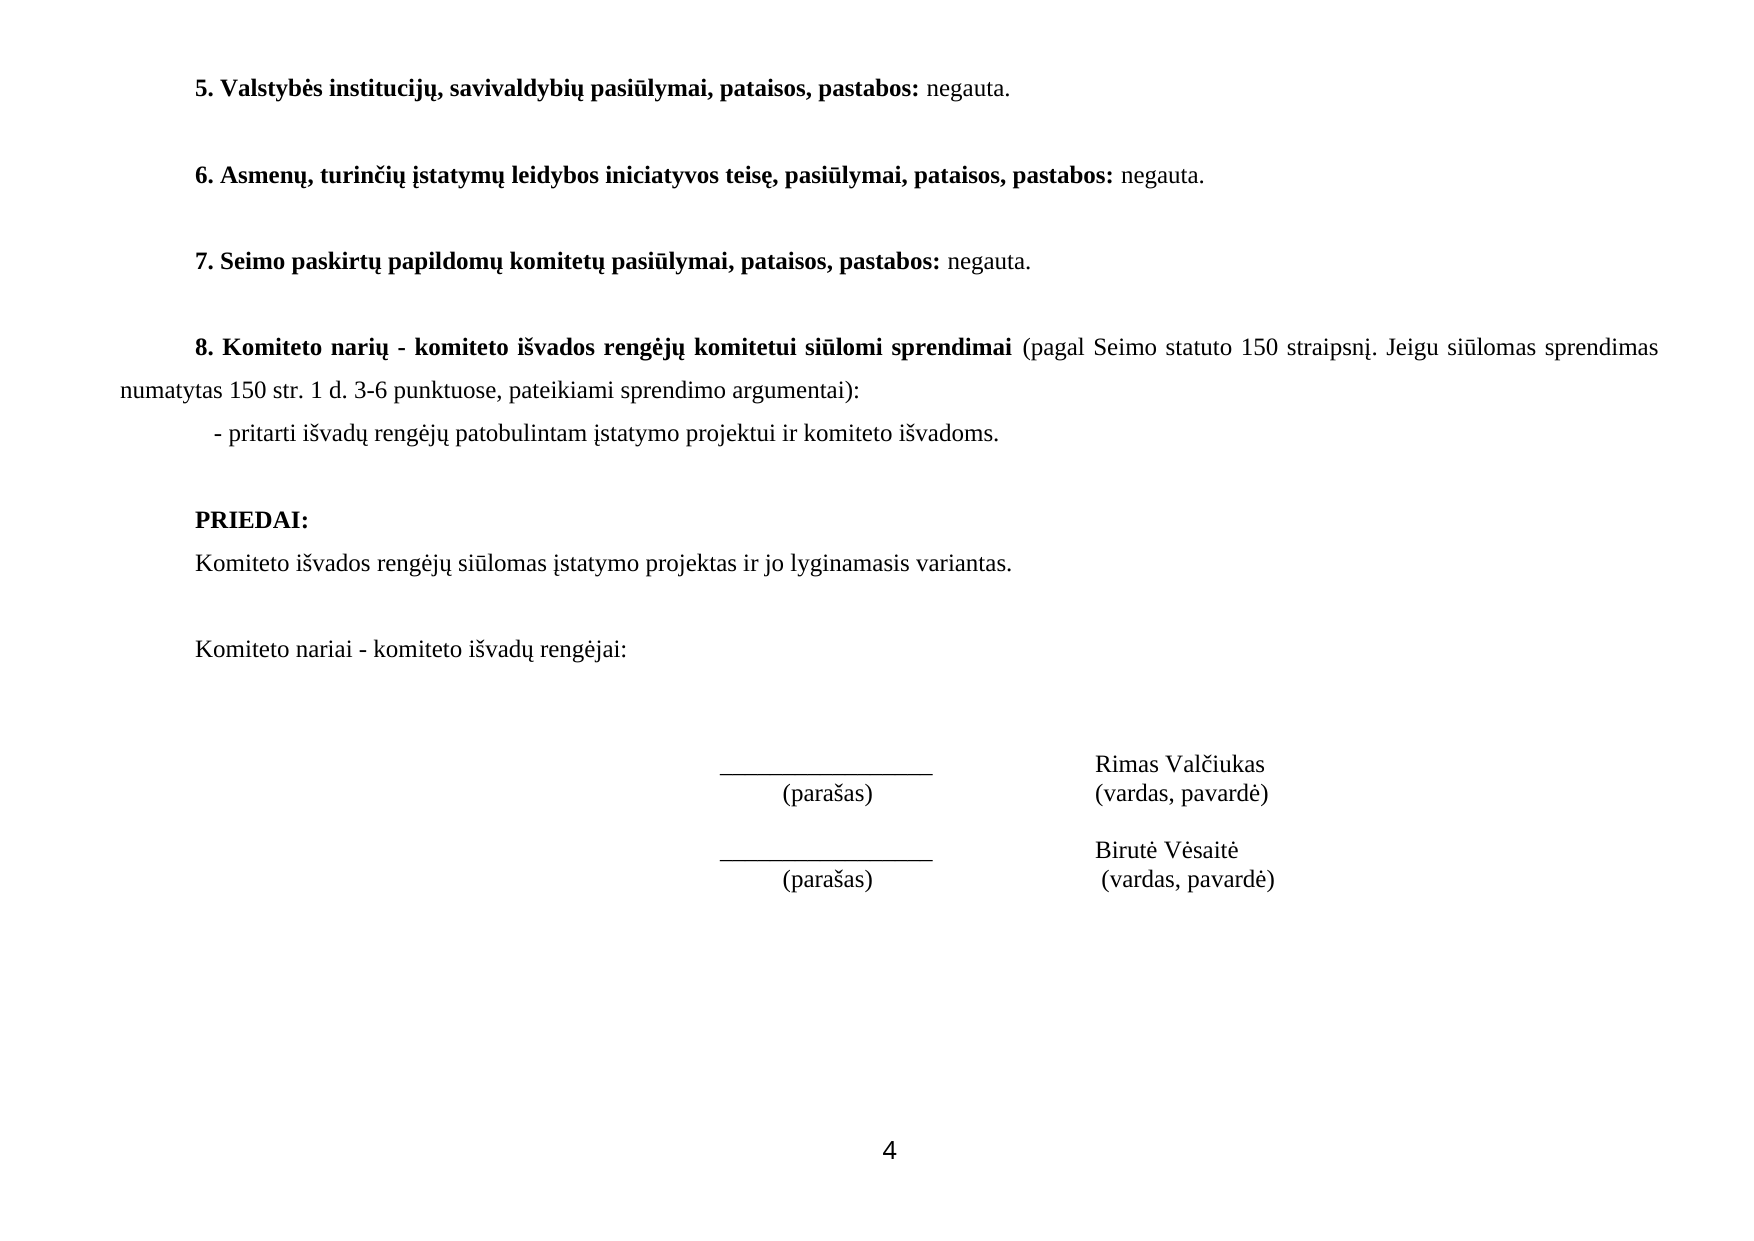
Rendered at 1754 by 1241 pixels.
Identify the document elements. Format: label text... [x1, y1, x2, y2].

text Priedai: [120, 505, 1659, 533]
text 6. Asmenų, turinčių įstatymų leidybos iniciatyvos teisę, pasiūlymai, pataisos, pastabos: negauta. [120, 160, 1659, 188]
text Komiteto išvados rengėjų siūlomas įstatymo projektas ir jo lyginamasis variantas. [120, 548, 1659, 577]
text Komiteto nariai - komiteto išvadų rengėjai: [120, 634, 1659, 663]
text _________________ Birutė Vėsaitė (parašas) (vardas, pavardė) [270, 835, 1659, 922]
text 7. Seimo paskirtų papildomų komitetų pasiūlymai, pataisos, pastabos: negauta. [120, 246, 1659, 275]
text 5. Valstybės institucijų, savivaldybių pasiūlymai, pataisos, pastabos: negauta. [120, 73, 1659, 102]
text - pritarti išvadų rengėjų patobulintam įstatymo projektui ir komiteto išvadoms. [120, 418, 1659, 447]
text 8. Komiteto narių - komiteto išvados rengėjų komitetui siūlomi sprendimai (pagal Seimo statuto 150 straipsnį. Jeigu siūlomas sprendimas numatytas 150 str. 1 d. 3-6 punktuose, pateikiami sprendimo argumentai): [120, 332, 1659, 404]
text _________________ Rimas Valčiukas (parašas) (vardas, pavardė) [120, 749, 1659, 835]
